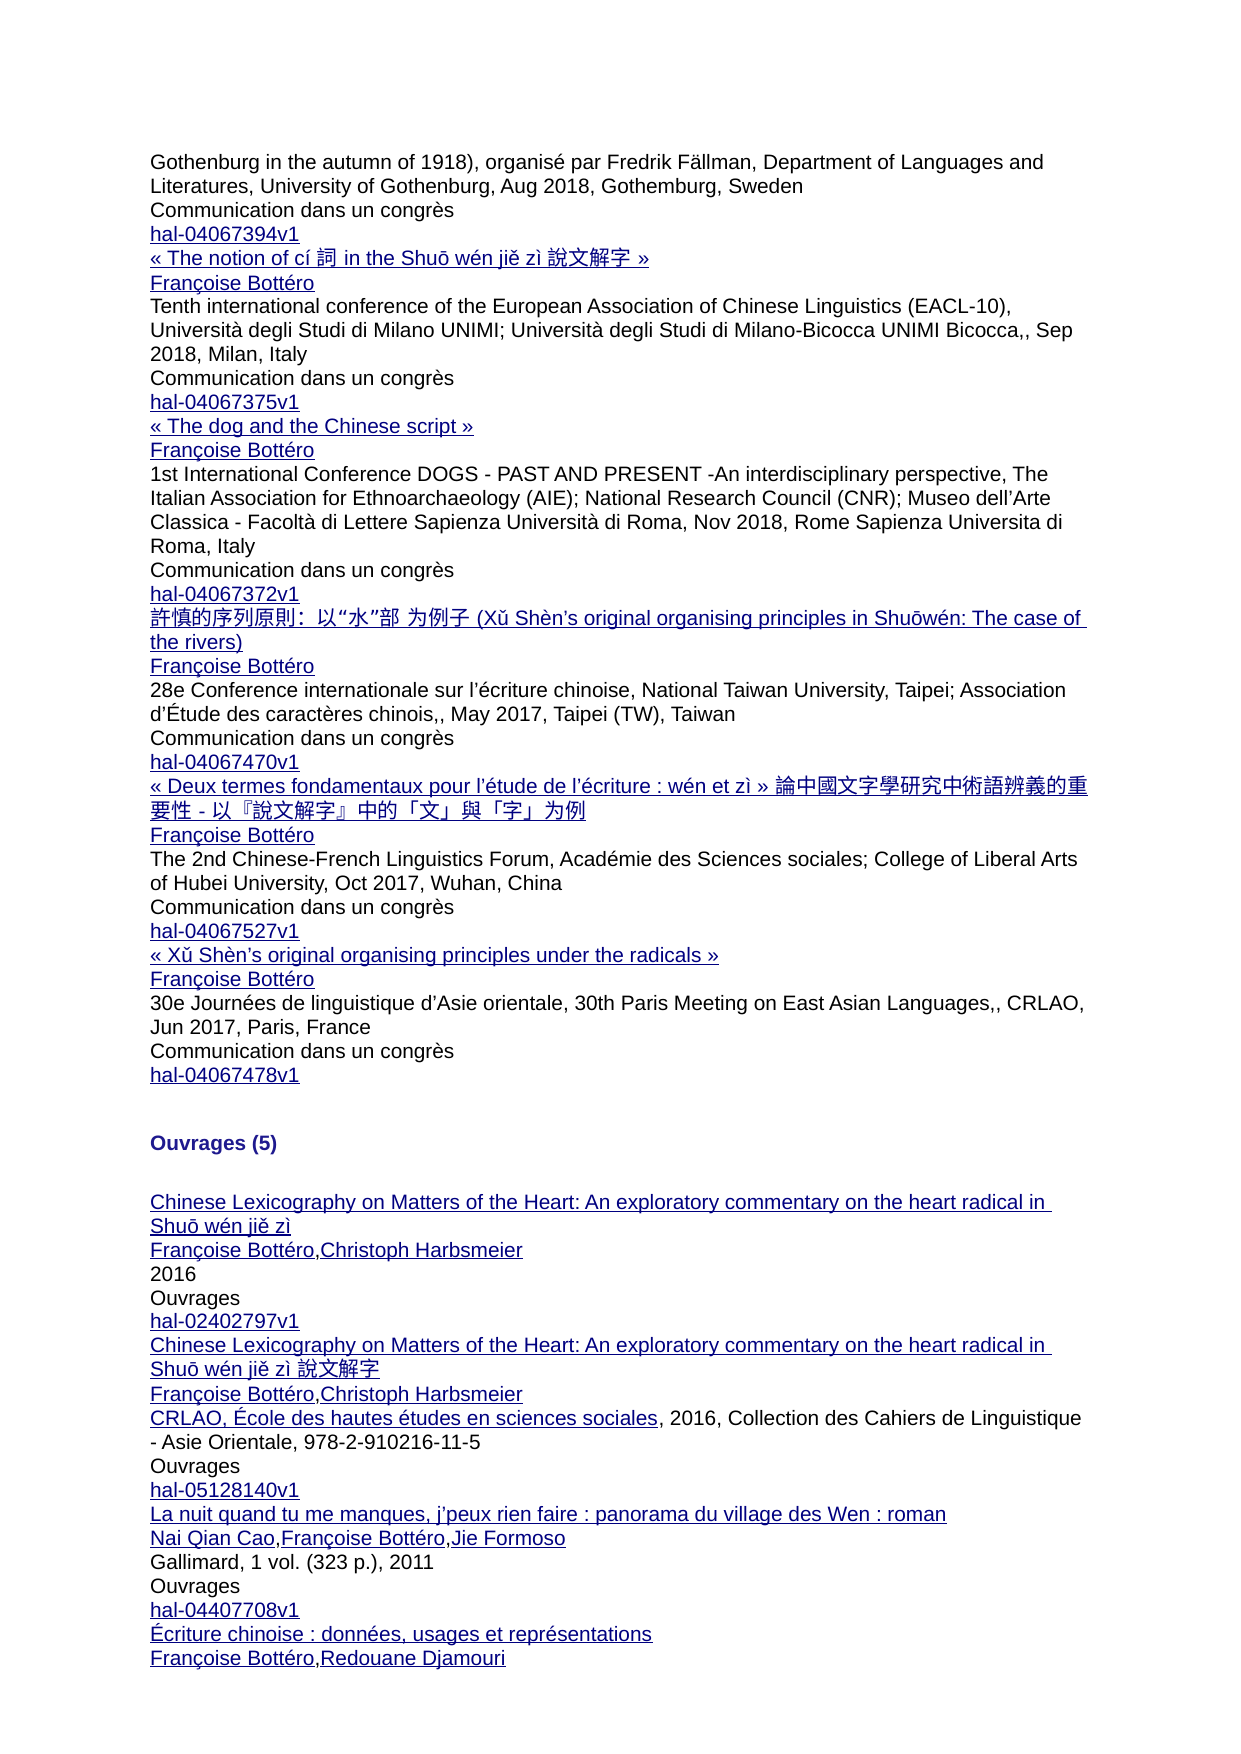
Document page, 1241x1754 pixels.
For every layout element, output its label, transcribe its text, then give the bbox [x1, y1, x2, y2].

table_cell « Xǔ Shèn’s original organising principles under the radicals » Françoise Bottéro 30e Journées de linguistique d’Asie orientale, 30th Paris Meeting on East Asian Languages,, CRLAO, Jun 2017, Paris, France Communication dans un congrès hal-04067478v1 [150, 943, 1090, 1086]
subtitle Ouvrages (5) [150, 1131, 1090, 1155]
table_header Chinese Lexicography on Matters of the Heart: An exploratory commentary on the heart radical in Shuō wén jiě zì Françoise Bottéro,Christoph Harbsmeier 2016 Ouvrages hal-02402797v1 [150, 1190, 1090, 1333]
table_cell « Deux termes fondamentaux pour l’étude de l’écriture : wén et zì » 論中國文字學研究中術語辨義的重要性 - 以『說文解字』中的「文」與「字」为例 Françoise Bottéro The 2nd Chinese-French Linguistics Forum, Académie des Sciences sociales; College of Liberal Arts of Hubei University, Oct 2017, Wuhan, China Communication dans un congrès hal-04067527v1 [150, 774, 1090, 943]
table_cell La nuit quand tu me manques, j’peux rien faire : panorama du village des Wen : roman Nai Qian Cao,Françoise Bottéro,Jie Formoso Gallimard, 1 vol. (323 p.), 2011 Ouvrages hal-04407708v1 [150, 1502, 1090, 1621]
table_cell Gothenburg in the autumn of 1918), organisé par Fredrik Fällman, Department of Languages and Literatures, University of Gothenburg, Aug 2018, Gothemburg, Sweden Communication dans un congrès hal-04067394v1 [150, 150, 1090, 246]
table_cell « The dog and the Chinese script » Françoise Bottéro 1st International Conference DOGS - PAST AND PRESENT -An interdisciplinary perspective, The Italian Association for Ethnoarchaeology (AIE); National Research Council (CNR); Museo dell’Arte Classica - Facoltà di Lettere Sapienza Università di Roma, Nov 2018, Rome Sapienza Universita di Roma, Italy Communication dans un congrès hal-04067372v1 [150, 414, 1090, 606]
table_cell « The notion of cí 詞 in the Shuō wén jiě zì 說文解字 » Françoise Bottéro Tenth international conference of the European Association of Chinese Linguistics (EACL-10), Università degli Studi di Milano UNIMI; Università degli Studi di Milano-Bicocca UNIMI Bicocca,, Sep 2018, Milan, Italy Communication dans un congrès hal-04067375v1 [150, 246, 1090, 414]
table_cell Chinese Lexicography on Matters of the Heart: An exploratory commentary on the heart radical in Shuō wén jiě zì 說文解字 Françoise Bottéro,Christoph Harbsmeier CRLAO, École des hautes études en sciences sociales, 2016, Collection des Cahiers de Linguistique - Asie Orientale, 978-2-910216-11-5 Ouvrages hal-05128140v1 [150, 1333, 1090, 1502]
table_cell Écriture chinoise : données, usages et représentations Françoise Bottéro,Redouane Djamouri [150, 1621, 1090, 1669]
table_cell 許慎的序列原則：以“水”部 为例子 (Xǔ Shèn’s original organising principles in Shuōwén: The case of the rivers) Françoise Bottéro 28e Conference internationale sur l’écriture chinoise, National Taiwan University, Taipei; Association d’Étude des caractères chinois,, May 2017, Taipei (TW), Taiwan Communication dans un congrès hal-04067470v1 [150, 606, 1090, 774]
